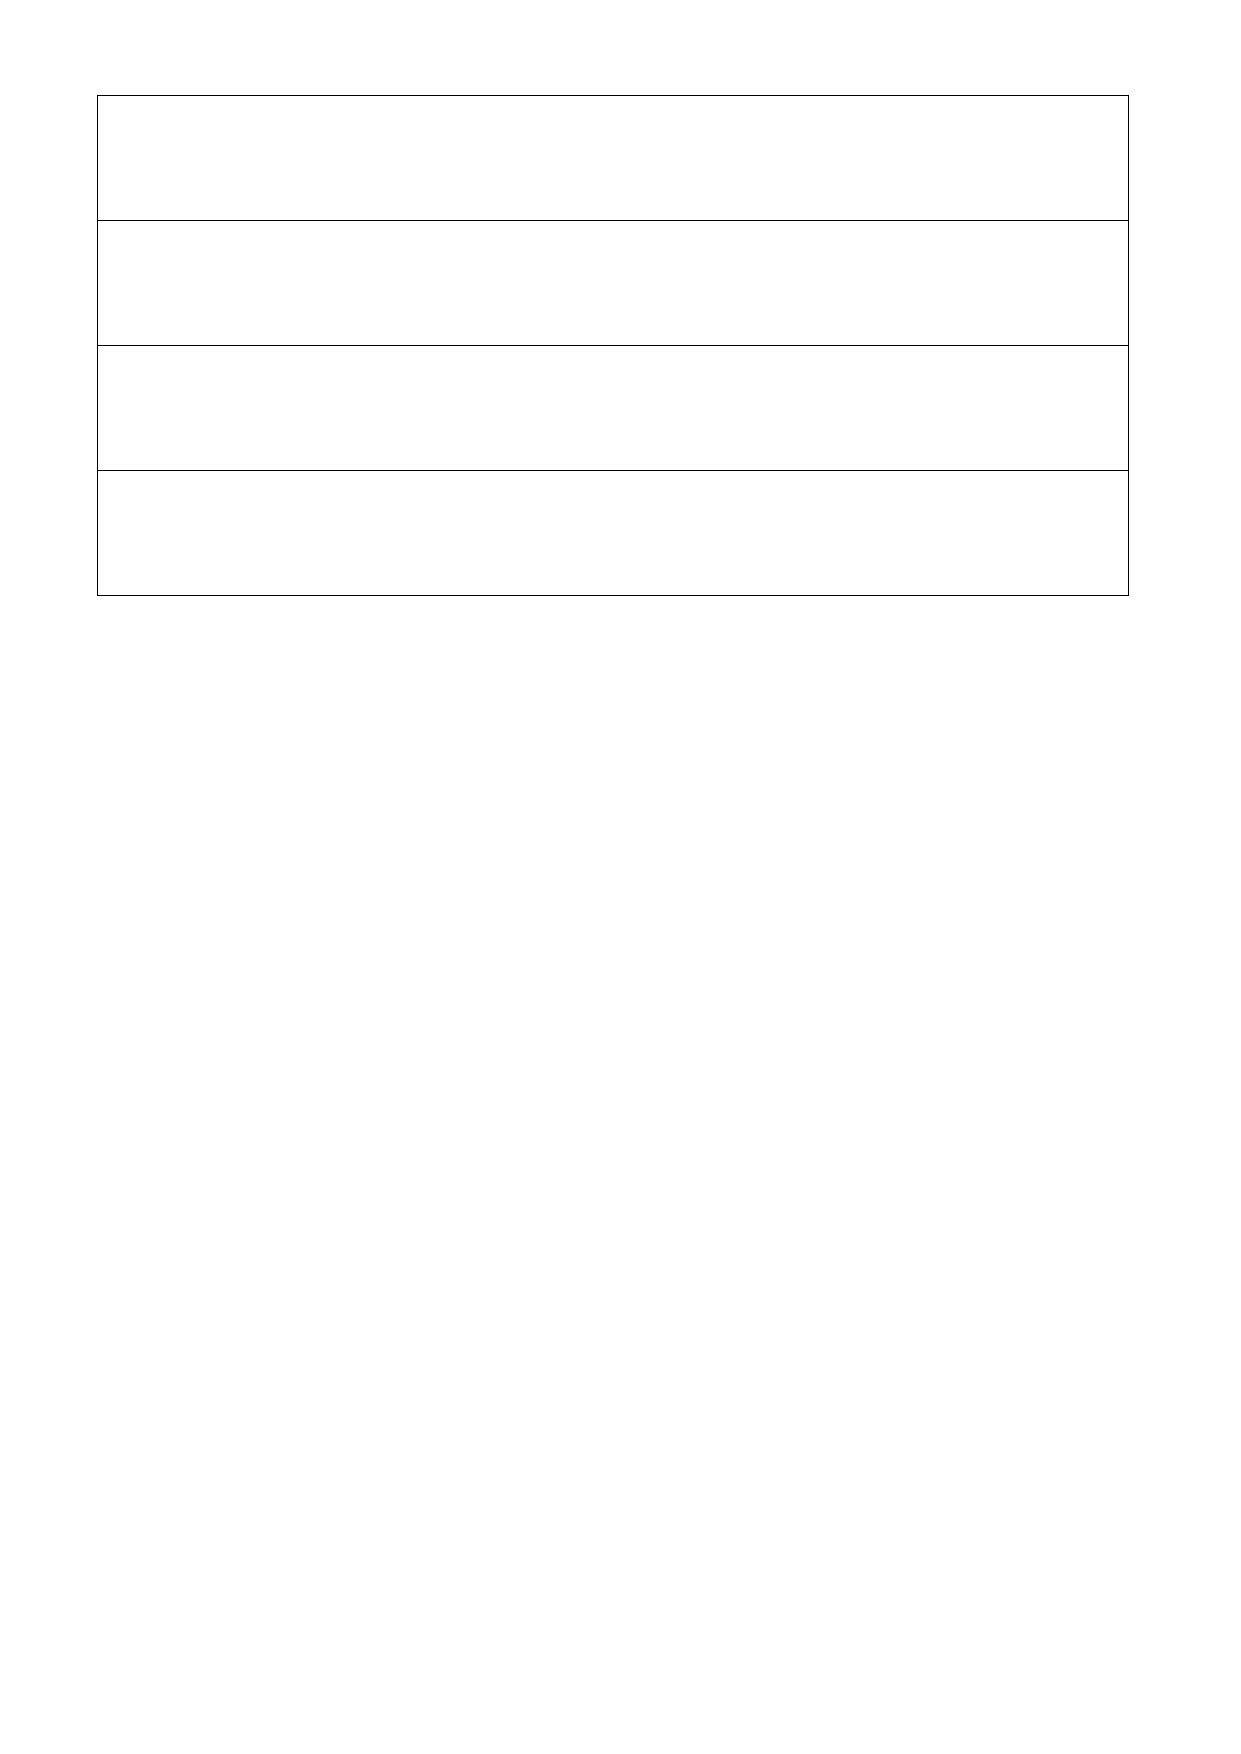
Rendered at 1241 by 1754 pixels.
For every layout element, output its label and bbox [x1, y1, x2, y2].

table_cell [98, 221, 1128, 344]
table_cell [98, 96, 1128, 219]
table_cell [98, 471, 1128, 594]
table_cell [98, 346, 1128, 469]
